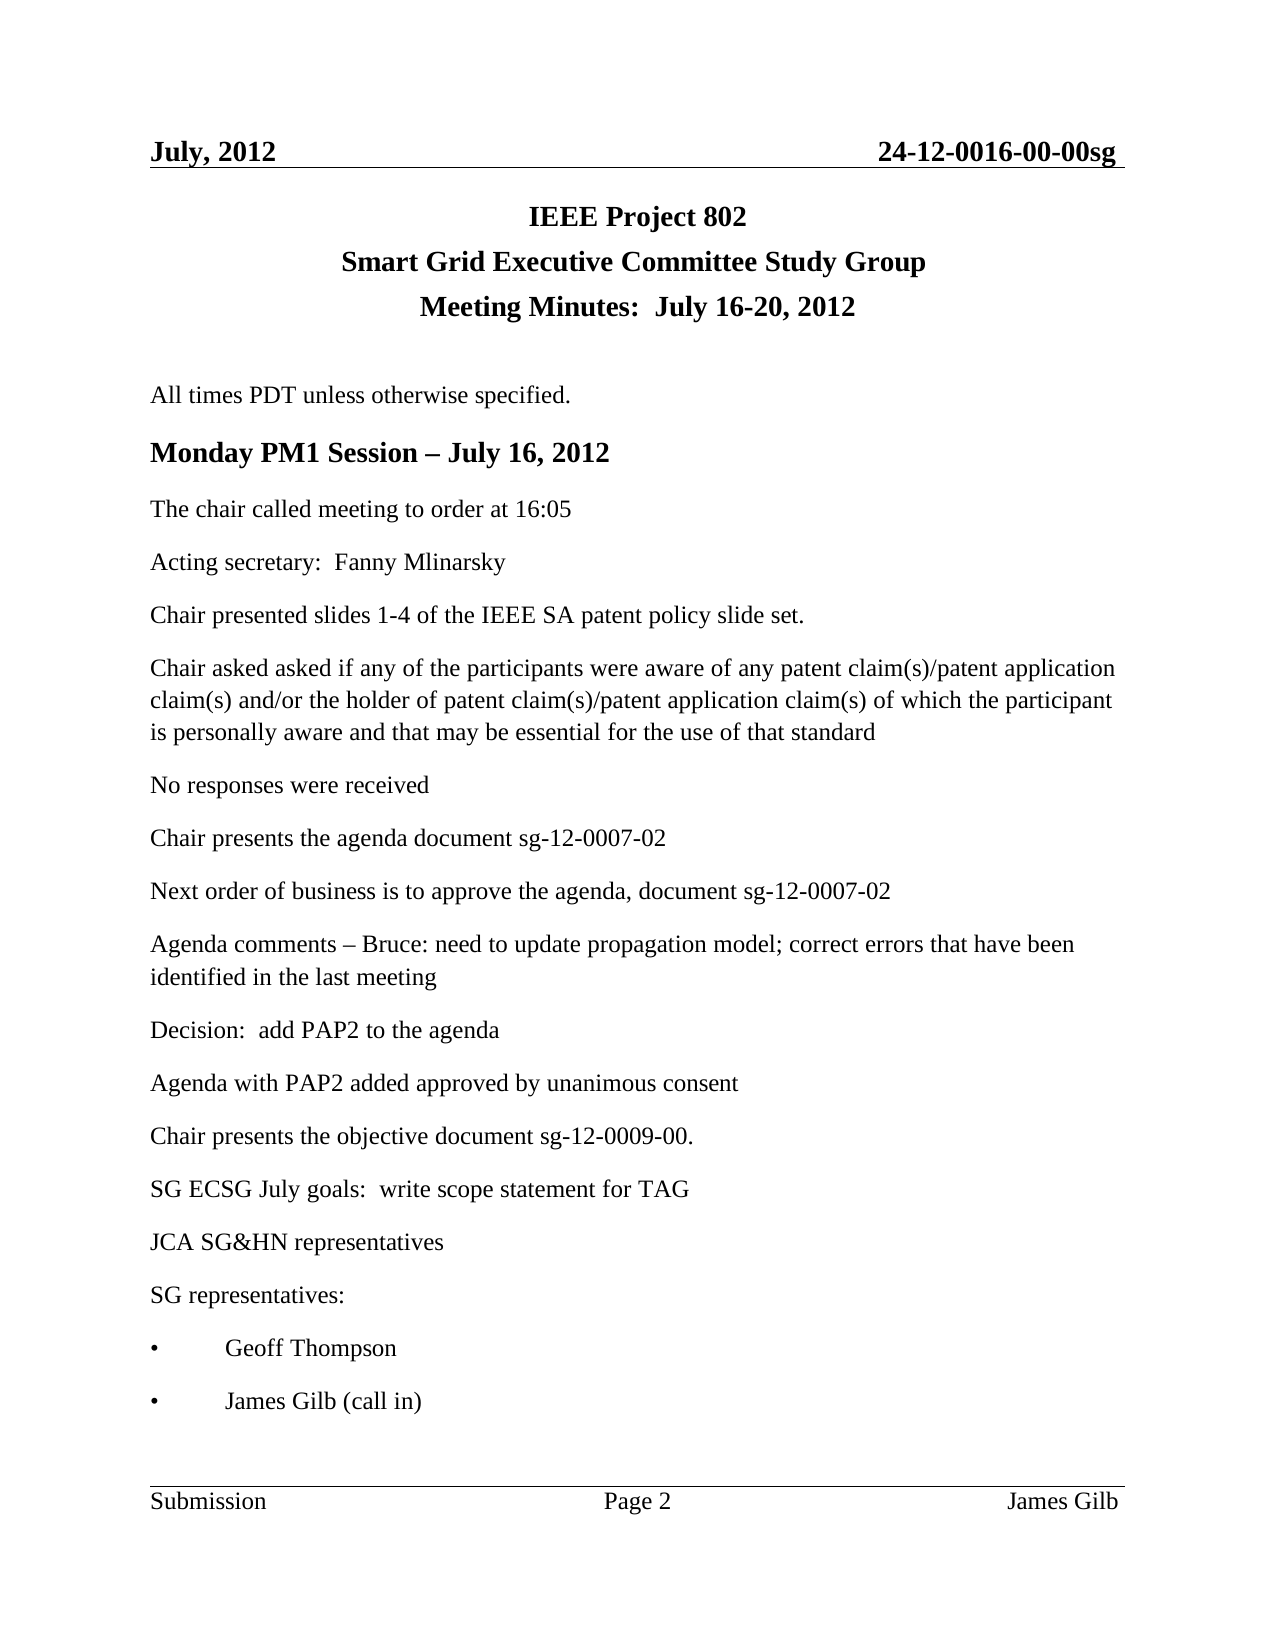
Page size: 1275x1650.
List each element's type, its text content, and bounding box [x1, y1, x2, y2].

text Smart Grid Executive Committee Study Group [150, 245, 1125, 277]
text Next order of business is to approve the agenda, document sg-12-0007-02 [150, 877, 1125, 905]
text IEEE Project 802 [150, 200, 1125, 232]
text JCA SG&HN representatives [150, 1228, 1125, 1256]
text Chair presents the objective document sg-12-0009-00. [150, 1122, 1125, 1149]
text Decision: add PAP2 to the agenda [150, 1016, 1125, 1043]
text Chair presented slides 1-4 of the IEEE SA patent policy slide set. [150, 601, 1125, 629]
text SG ECSG July goals: write scope statement for TAG [150, 1174, 1125, 1203]
text All times PDT unless otherwise specified. [150, 381, 1125, 409]
text • James Gilb (call in) [150, 1387, 1125, 1415]
text SG representatives: [150, 1281, 1125, 1309]
text Monday PM1 Session – July 16, 2012 [150, 437, 1125, 469]
text Meeting Minutes: July 16-20, 2012 [150, 290, 1125, 322]
text The chair called meeting to order at 16:05 [150, 495, 1125, 523]
text • Geoff Thompson [150, 1334, 1125, 1362]
text Chair asked asked if any of the participants were aware of any patent claim(s)/patent application claim(s) and/or the holder of patent claim(s)/patent application claim(s) of which the participant is personally aware and that may be essential for the use of that standard [150, 654, 1125, 746]
text Chair presents the agenda document sg-12-0007-02 [150, 824, 1125, 852]
text Acting secretary: Fanny Mlinarsky [150, 548, 1125, 576]
text No responses were received [150, 771, 1125, 799]
text Agenda with PAP2 added approved by unanimous consent [150, 1068, 1125, 1097]
text Agenda comments – Bruce: need to update propagation model; correct errors that have been identified in the last meeting [150, 930, 1125, 991]
